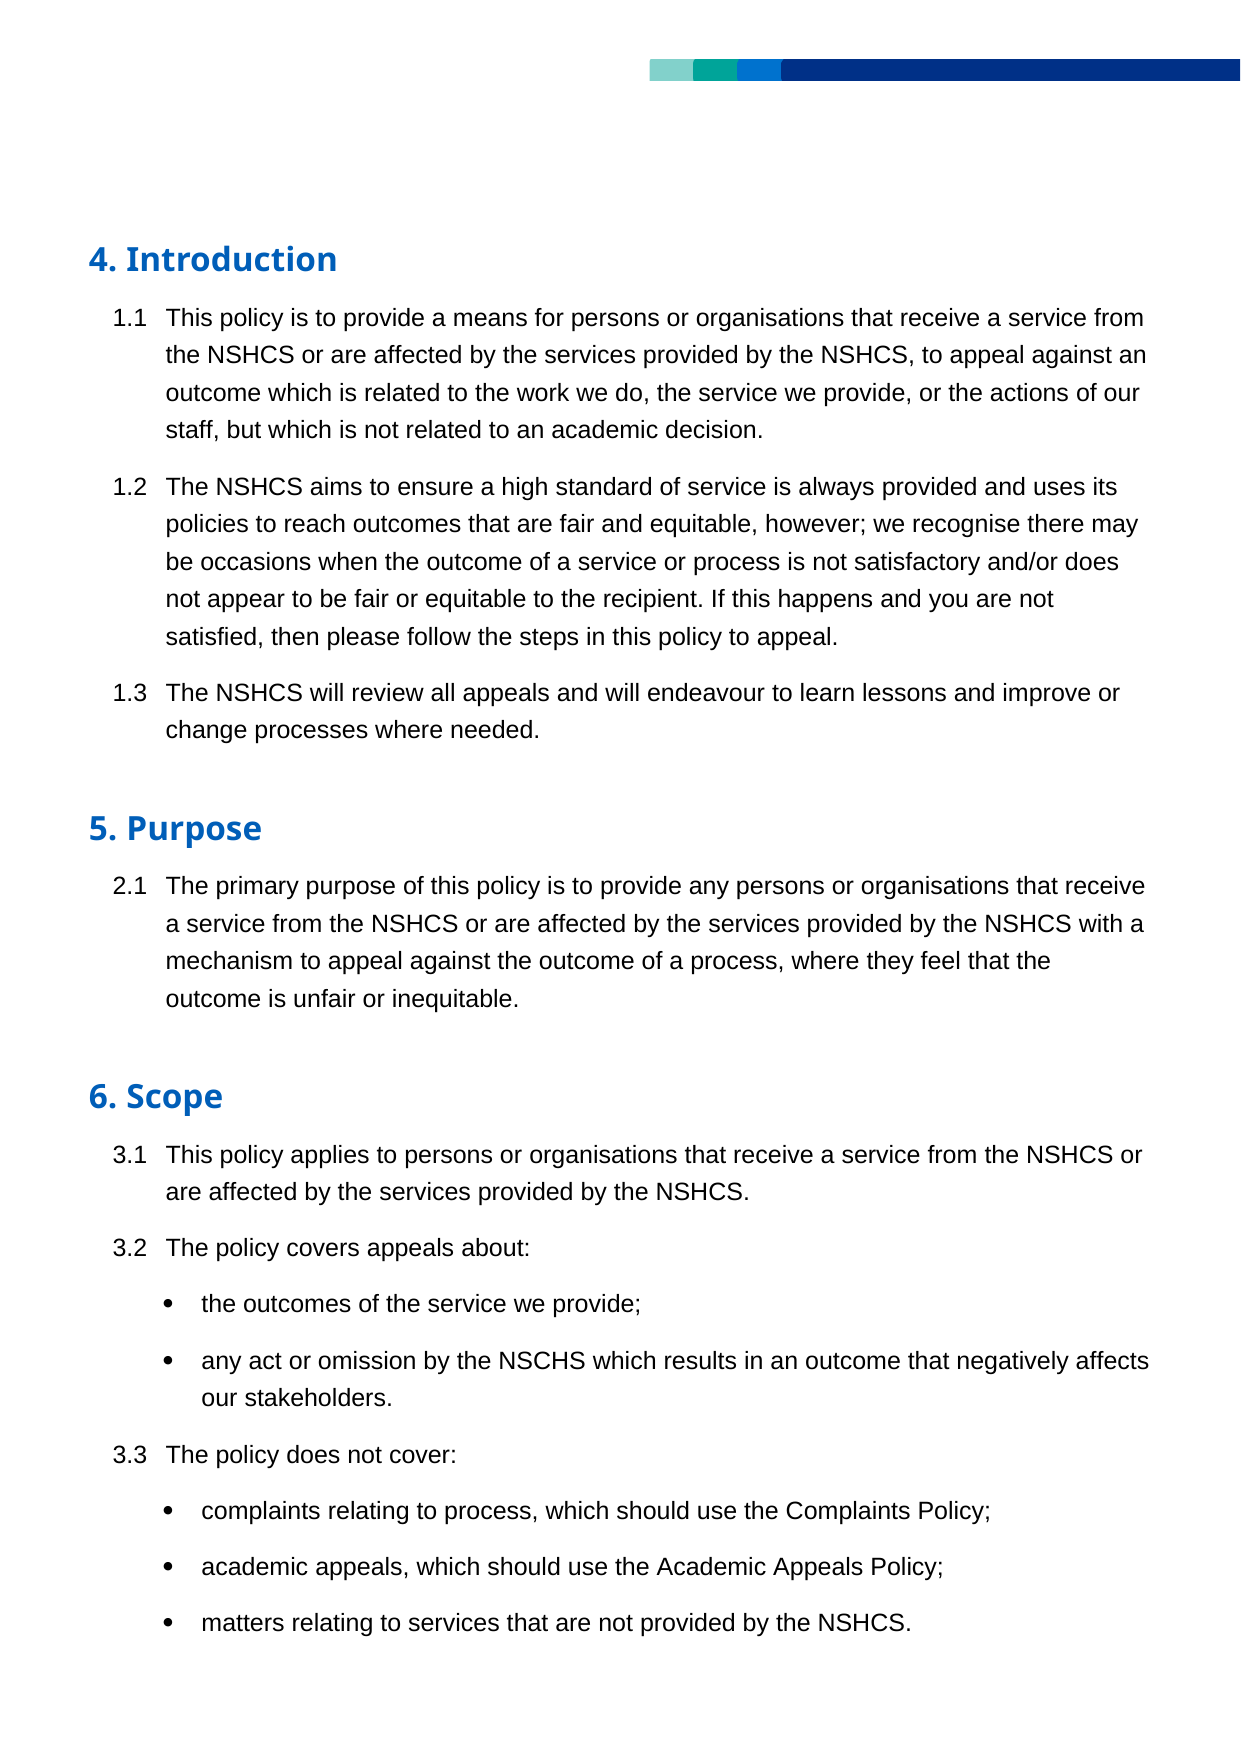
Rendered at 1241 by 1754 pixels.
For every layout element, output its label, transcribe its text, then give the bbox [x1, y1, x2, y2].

subtitle Introduction [89, 236, 1152, 282]
list The NSHCS will review all appeals and will endeavour to learn lessons and improve or change processes where needed. [112, 669, 1152, 744]
list The policy does not cover: [112, 1431, 1152, 1468]
subtitle Scope [89, 1073, 1152, 1118]
subtitle Purpose [89, 804, 1152, 850]
list any act or omission by the NSCHS which results in an outcome that negatively affects our stakeholders. [164, 1337, 1152, 1412]
list This policy is to provide a means for persons or organisations that receive a service from the NSHCS or are affected by the services provided by the NSHCS, to appeal against an outcome which is related to the work we do, the service we provide, or the actions of our staff, but which is not related to an academic decision. [112, 294, 1152, 444]
list matters relating to services that are not provided by the NSHCS. [164, 1599, 1152, 1637]
list The primary purpose of this policy is to provide any persons or organisations that receive a service from the NSHCS or are affected by the services provided by the NSHCS with a mechanism to appeal against the outcome of a process, where they feel that the outcome is unfair or inequitable. [112, 862, 1152, 1012]
list academic appeals, which should use the Academic Appeals Policy; [164, 1543, 1152, 1581]
list complaints relating to process, which should use the Complaints Policy; [164, 1487, 1152, 1524]
list the outcomes of the service we provide; [164, 1281, 1152, 1318]
list This policy applies to persons or organisations that receive a service from the NSHCS or are affected by the services provided by the NSHCS. [112, 1131, 1152, 1206]
list The policy covers appeals about: [112, 1224, 1152, 1262]
list The NSHCS aims to ensure a high standard of service is always provided and uses its policies to reach outcomes that are fair and equitable, however; we recognise there may be occasions when the outcome of a service or process is not satisfactory and/or does not appear to be fair or equitable to the recipient. If this happens and you are not satisfied, then please follow the steps in this policy to appeal. [112, 463, 1152, 650]
